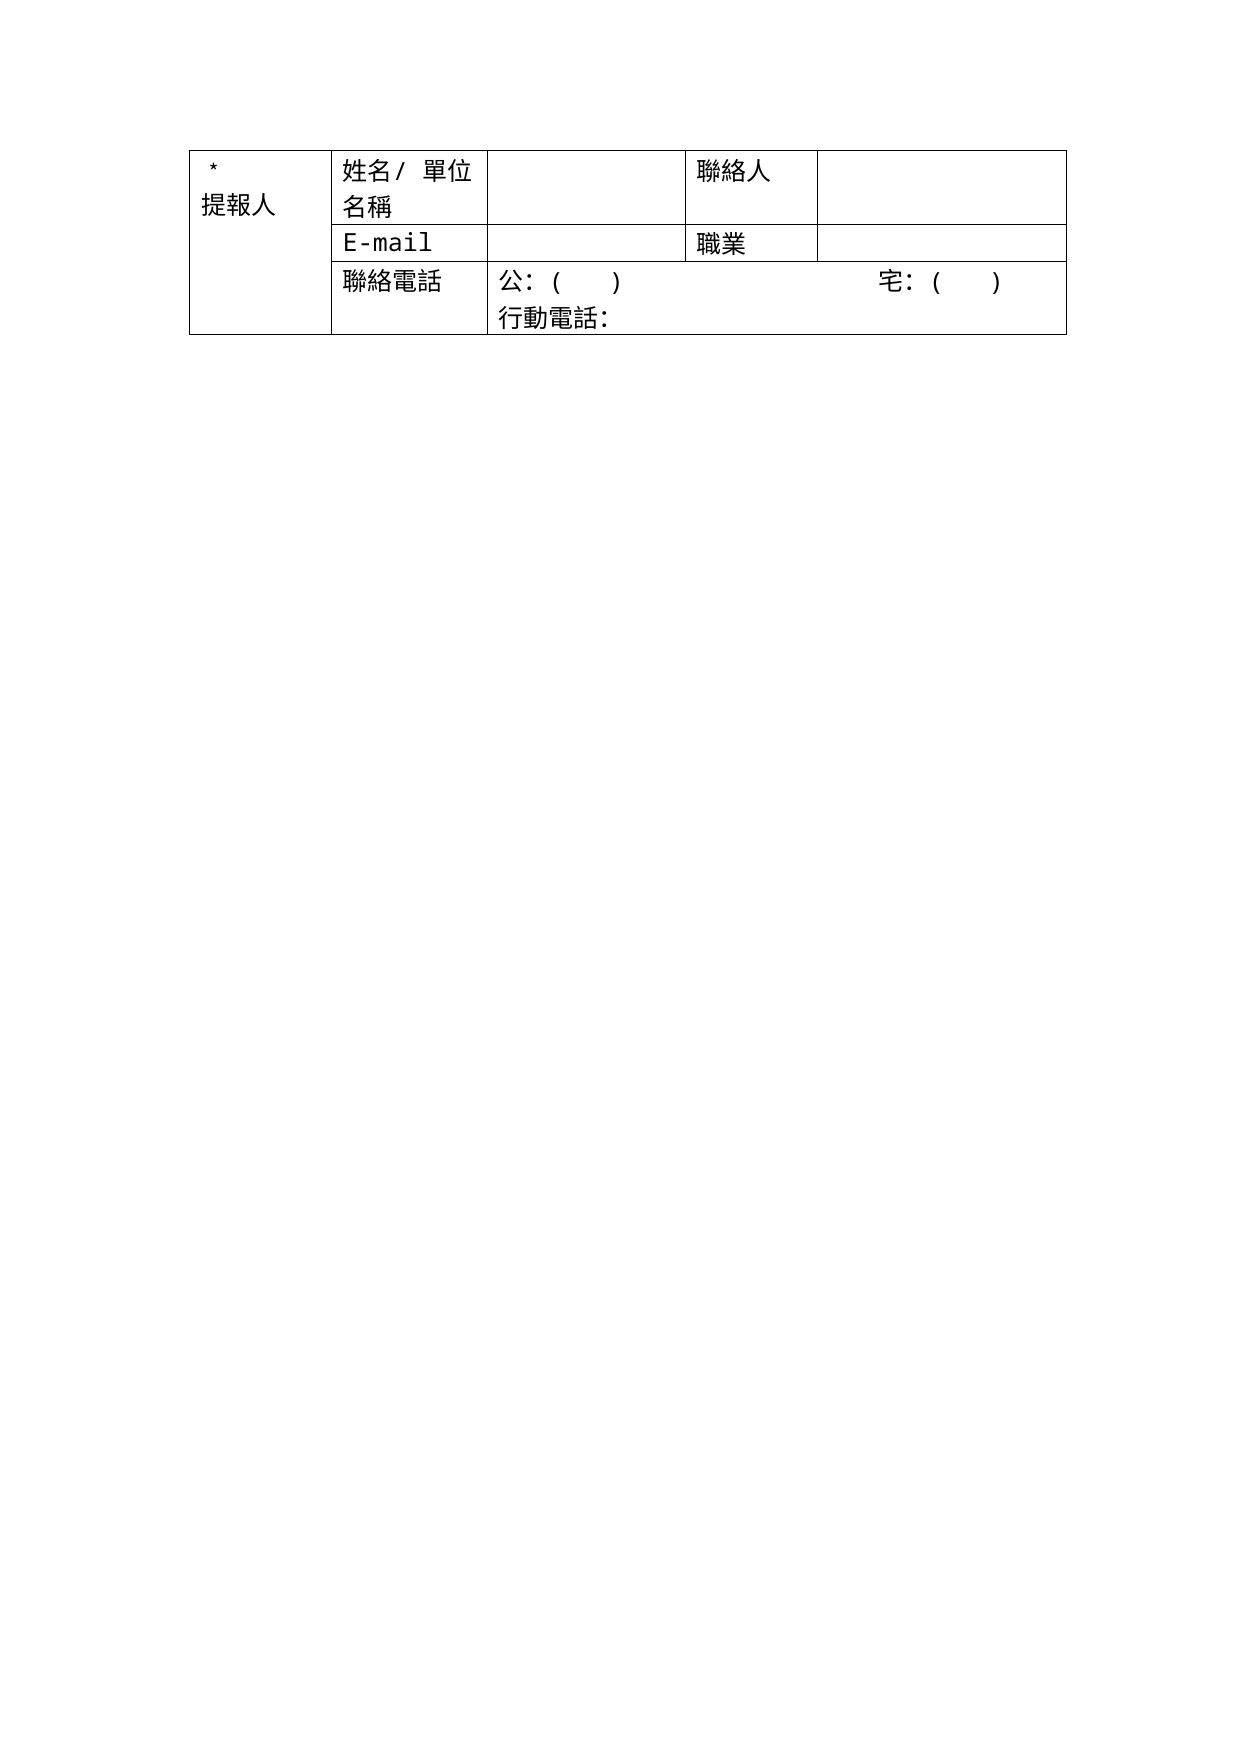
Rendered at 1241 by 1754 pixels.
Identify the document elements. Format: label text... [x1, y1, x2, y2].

table_cell 姓名/ 單位名稱 [332, 151, 487, 223]
table_cell 聯絡人 [686, 151, 817, 223]
table_cell 聯絡電話 [332, 262, 487, 334]
table_cell 職業 [686, 225, 817, 261]
table_cell E-mail [332, 225, 487, 261]
table_cell [488, 151, 685, 223]
table_cell [818, 151, 1066, 223]
table_cell ﹡ 提報人 [190, 151, 331, 334]
table_cell [488, 225, 685, 261]
table_cell [818, 225, 1066, 261]
table_cell 公：( ) 宅：( ) 行動電話： [488, 262, 1066, 334]
